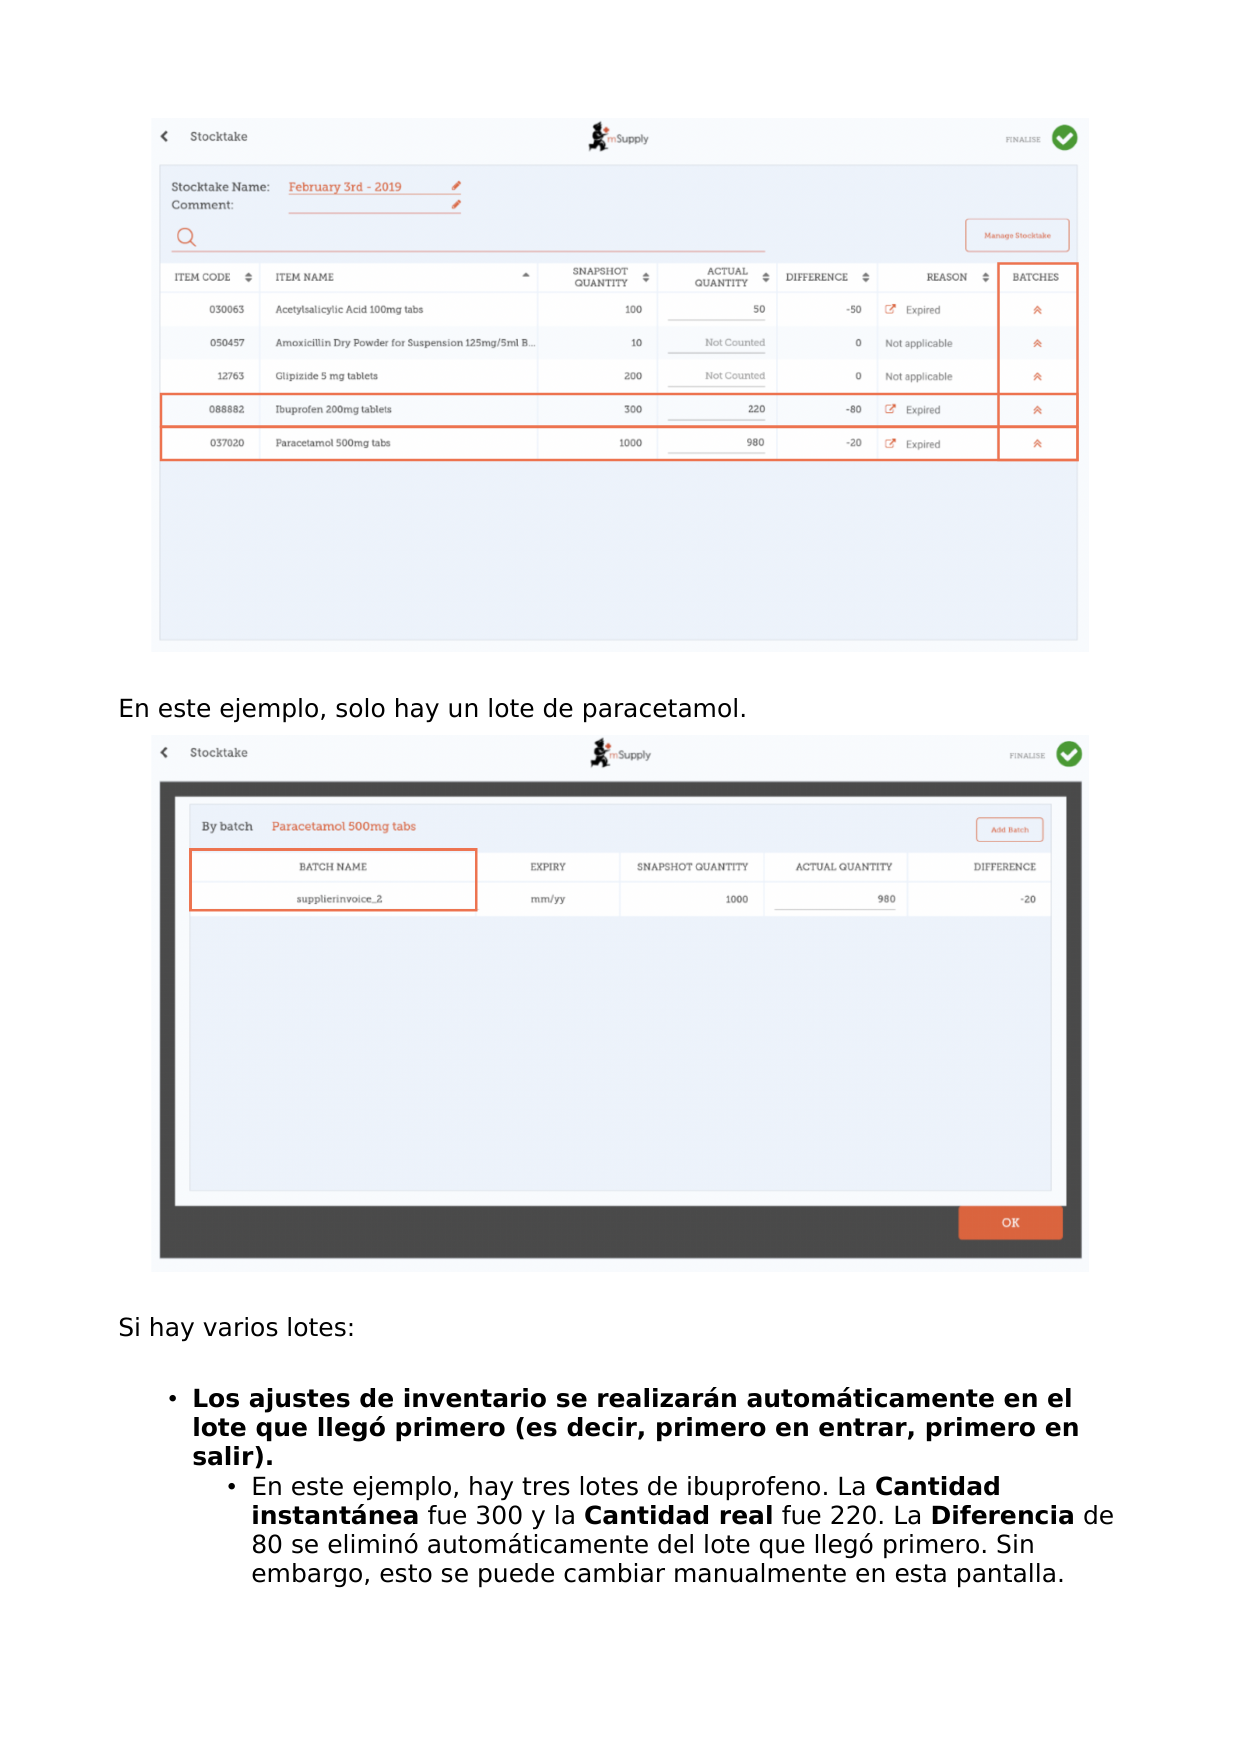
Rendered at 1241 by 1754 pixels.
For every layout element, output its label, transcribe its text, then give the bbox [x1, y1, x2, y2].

picture [151, 118, 1089, 652]
list En este ejemplo, hay tres lotes de ibuprofeno. La Cantidad instantánea fue 300 y la Cantidad real fue 220. La Diferencia de 80 se eliminó automáticamente del lote que llegó primero. Sin embargo, esto se puede cambiar manualmente en esta pantalla. [236, 1472, 1122, 1588]
text En este ejemplo, solo hay un lote de paracetamol. [118, 694, 1122, 723]
picture [151, 735, 1089, 1272]
text Si hay varios lotes: [118, 1313, 1122, 1342]
list Los ajustes de inventario se realizarán automáticamente en el lote que llegó primero (es decir, primero en entrar, primero en salir). [177, 1384, 1122, 1472]
